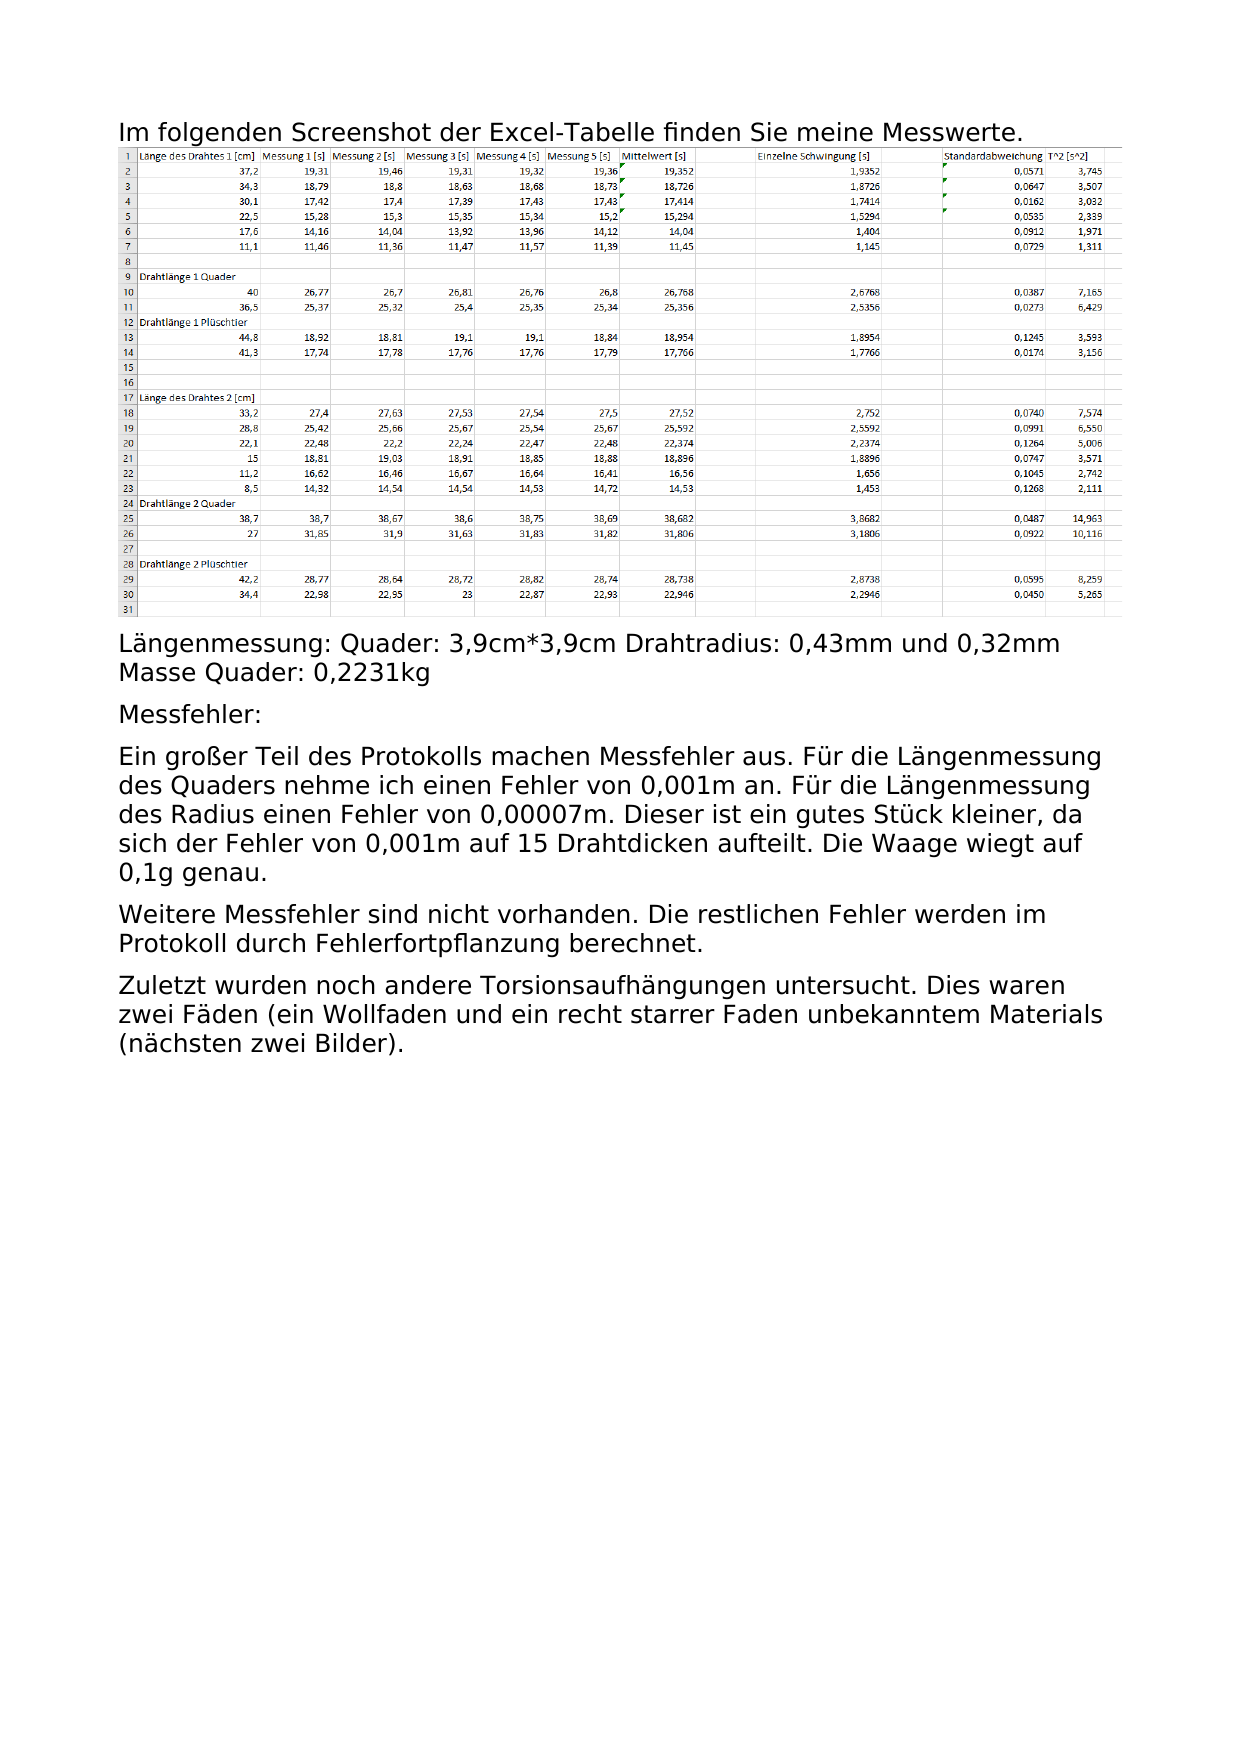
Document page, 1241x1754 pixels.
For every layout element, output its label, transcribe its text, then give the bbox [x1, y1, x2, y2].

text Zuletzt wurden noch andere Torsionsaufhängungen untersucht. Dies waren zwei Fäden (ein Wollfaden und ein recht starrer Faden unbekanntem Materials (nächsten zwei Bilder). [118, 971, 1122, 1058]
text Im folgenden Screenshot der Excel-Tabelle finden Sie meine Messwerte. [118, 118, 1122, 147]
text Messfehler: [118, 700, 1122, 729]
text Ein großer Teil des Protokolls machen Messfehler aus. Für die Längenmessung des Quaders nehme ich einen Fehler von 0,001m an. Für die Längenmessung des Radius einen Fehler von 0,00007m. Dieser ist ein gutes Stück kleiner, da sich der Fehler von 0,001m auf 15 Drahtdicken aufteilt. Die Waage wiegt auf 0,1g genau. [118, 742, 1122, 888]
text Längenmessung: Quader: 3,9cm*3,9cm Drahtradius: 0,43mm und 0,32mm Masse Quader: 0,2231kg [118, 629, 1122, 688]
text Weitere Messfehler sind nicht vorhanden. Die restlichen Fehler werden im Protokoll durch Fehlerfortpflanzung berechnet. [118, 900, 1122, 958]
picture [118, 147, 1123, 617]
